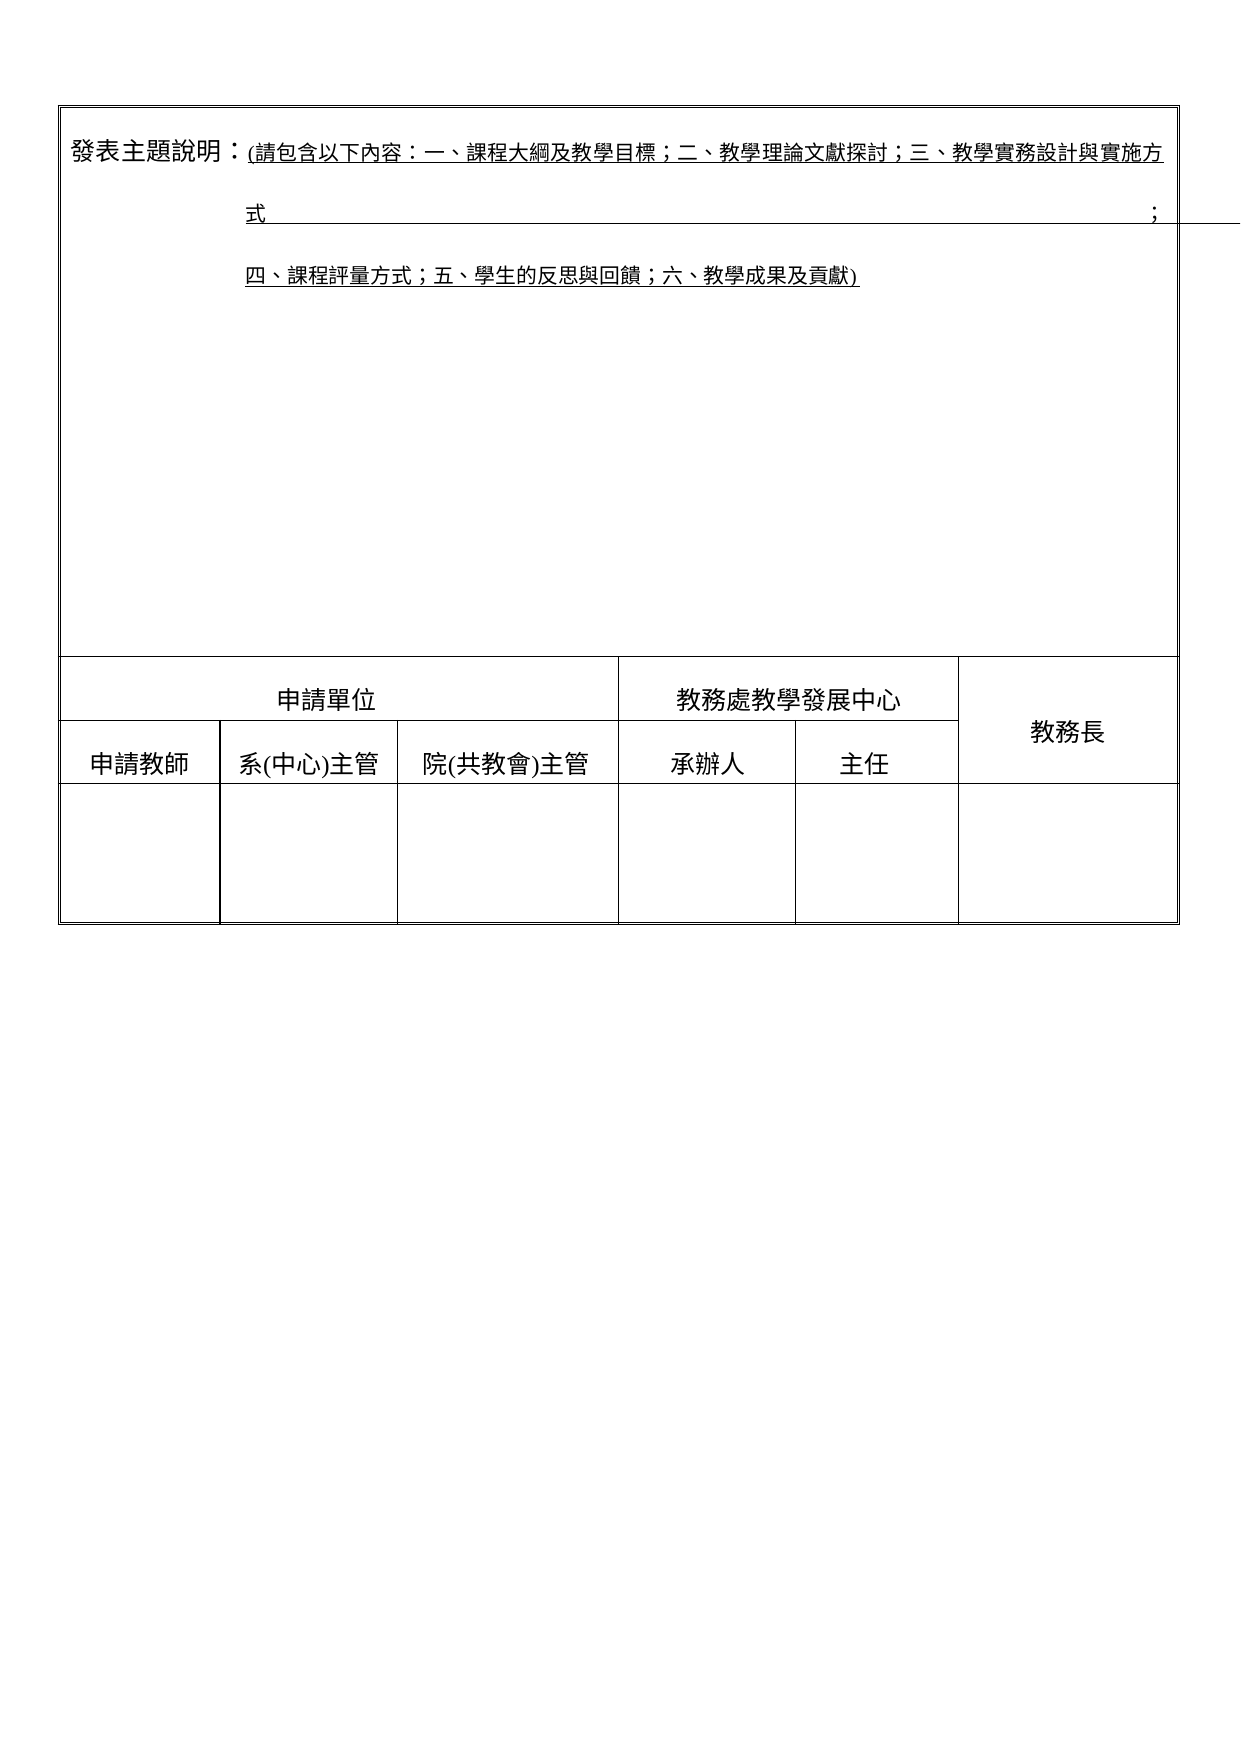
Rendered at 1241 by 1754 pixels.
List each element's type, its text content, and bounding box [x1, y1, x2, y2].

table_cell [61, 784, 219, 922]
table_cell 申請教師 [61, 721, 219, 783]
table_cell 主任 [796, 721, 958, 783]
table_cell [796, 784, 958, 922]
table_cell 教務長 [959, 657, 1177, 783]
table_cell 教務處教學發展中心 [619, 657, 958, 720]
table_cell [959, 784, 1177, 922]
table_cell [398, 784, 618, 922]
table_cell [619, 784, 795, 922]
table_cell 申請單位 [61, 657, 618, 720]
table_cell 系(中心)主管 [221, 721, 397, 783]
table_cell 院(共教會)主管 [398, 721, 618, 783]
table_header 發表主題說明：(請包含以下內容：一、課程大綱及教學目標；二、教學理論文獻探討；三、教學實務設計與實施方式； 四、課程評量方式；五、學生的反思與回饋；六、教學成果及貢獻) [61, 108, 1177, 656]
table_cell [221, 784, 397, 922]
table_cell 承辦人 [619, 721, 795, 783]
